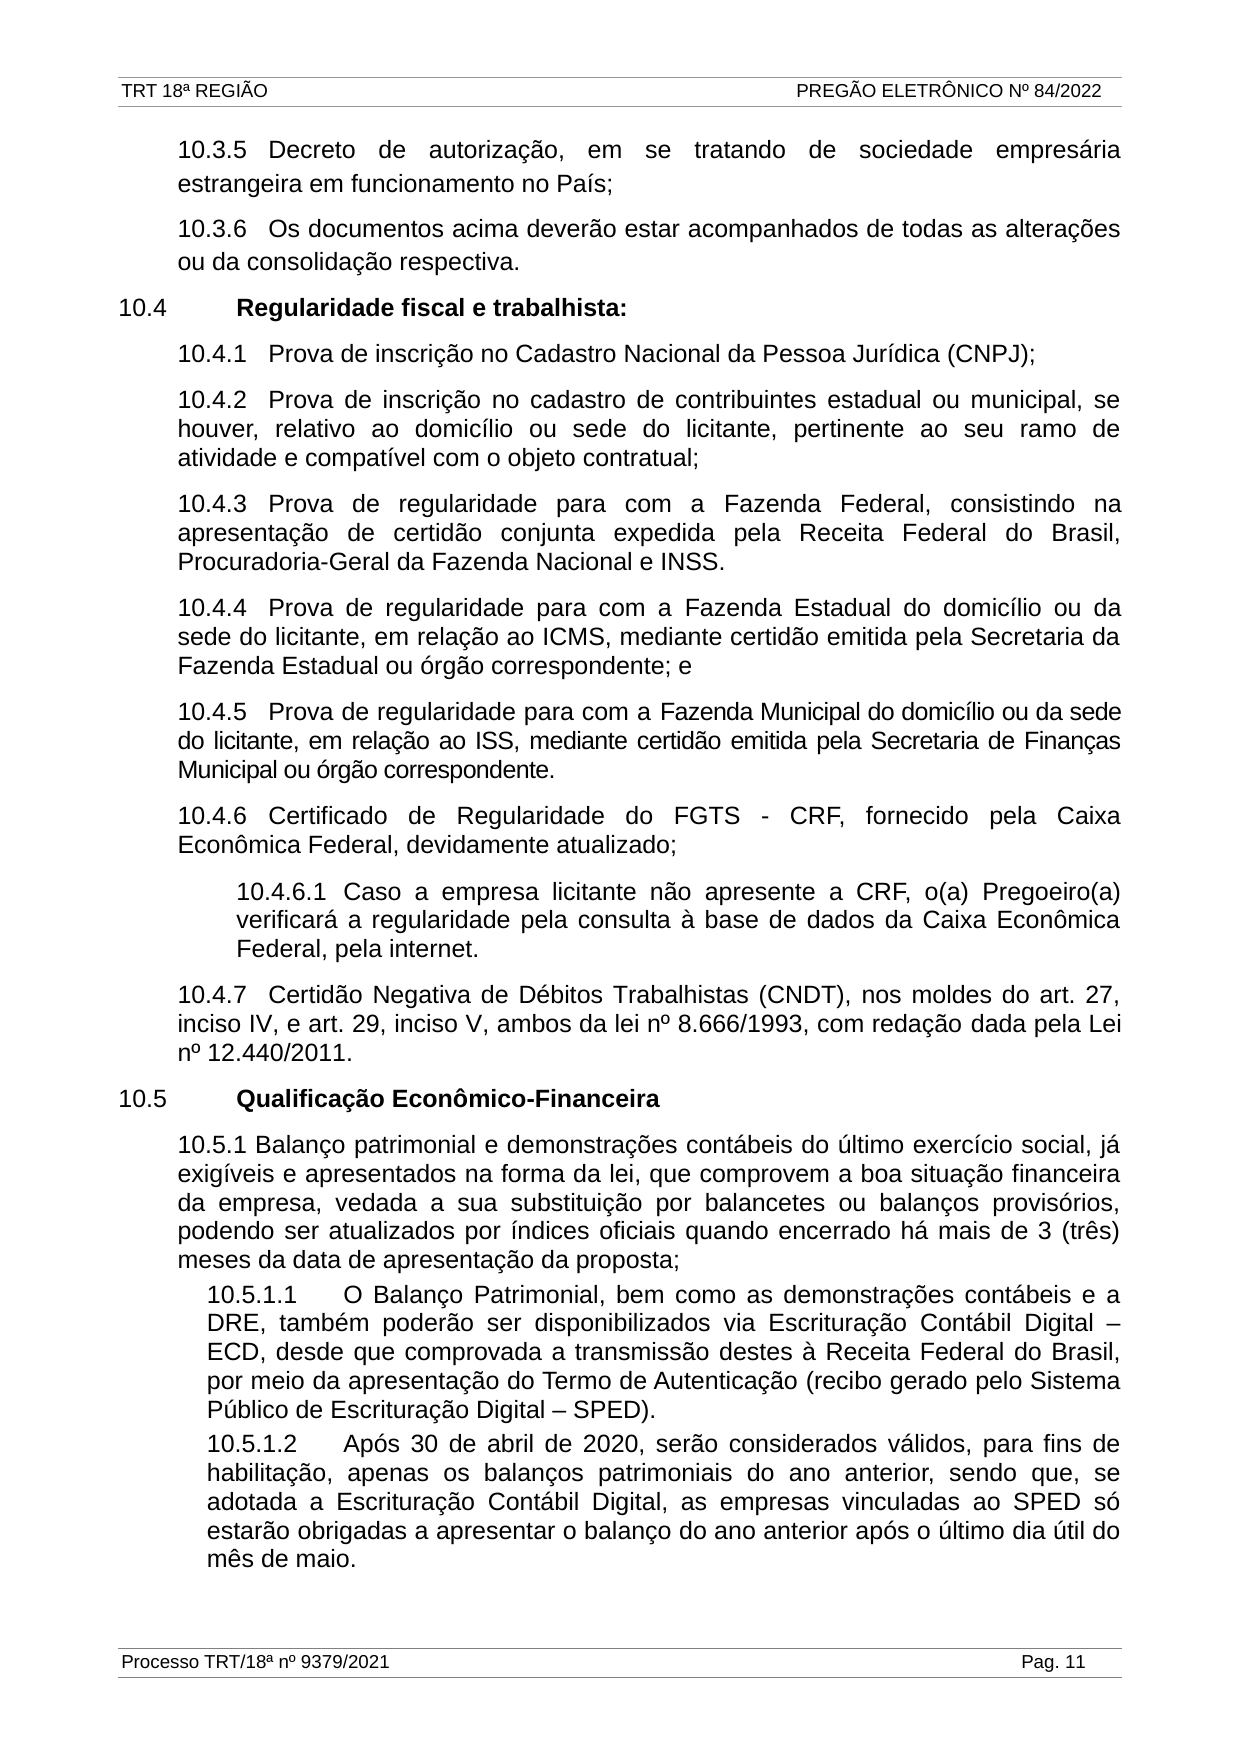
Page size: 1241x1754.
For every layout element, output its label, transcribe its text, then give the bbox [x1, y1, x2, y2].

list 10.4.6 Certificado de Regularidade do FGTS - CRF, fornecido pela Caixa Econômica Federal, devidamente atualizado; [177, 801, 1122, 859]
text 10.5.1.1 O Balanço Patrimonial, bem como as demonstrações contábeis e a DRE, também poderão ser disponibilizados via Escrituração Contábil Digital – ECD, desde que comprovada a transmissão destes à Receita Federal do Brasil, por meio da apresentação do Termo de Autenticação (recibo gerado pelo Sistema Público de Escrituração Digital – SPED). [207, 1280, 1122, 1423]
list 10.4.4 Prova de regularidade para com a Fazenda Estadual do domicílio ou da sede do licitante, em relação ao ICMS, mediante certidão emitida pela Secretaria da Fazenda Estadual ou órgão correspondente; e [177, 593, 1122, 680]
list 10.3.6 Os documentos acima deverão estar acompanhados de todas as alterações ou da consolidação respectiva. [177, 214, 1122, 276]
text 10.5.1 Balanço patrimonial e demonstrações contábeis do último exercício social, já exigíveis e apresentados na forma da lei, que comprovem a boa situação financeira da empresa, vedada a sua substituição por balancetes ou balanços provisórios, podendo ser atualizados por índices oficiais quando encerrado há mais de 3 (três) meses da data de apresentação da proposta; [177, 1130, 1122, 1274]
text 10.5 Qualificação Econômico-Financeira [118, 1084, 1122, 1113]
text 10.5.1.2 Após 30 de abril de 2020, serão considerados válidos, para fins de habilitação, apenas os balanços patrimoniais do ano anterior, sendo que, se adotada a Escrituração Contábil Digital, as empresas vinculadas ao SPED só estarão obrigadas a apresentar o balanço do ano anterior após o último dia útil do mês de maio. [207, 1429, 1122, 1573]
list 10.3.5 Decreto de autorização, em se tratando de sociedade empresária estrangeira em funcionamento no País; [177, 136, 1122, 197]
text 10.4.7 Certidão Negativa de Débitos Trabalhistas (CNDT), nos moldes do art. 27, inciso IV, e art. 29, inciso V, ambos da lei nº 8.666/1993, com redação dada pela Lei nº 12.440/2011. [177, 981, 1122, 1067]
list 10.4.2 Prova de inscrição no cadastro de contribuintes estadual ou municipal, se houver, relativo ao domicílio ou sede do licitante, pertinente ao seu ramo de atividade e compatível com o objeto contratual; [177, 386, 1122, 472]
list 10.4.5 Prova de regularidade para com a Fazenda Municipal do domicílio ou da sede do licitante, em relação ao ISS, mediante certidão emitida pela Secretaria de Finanças Municipal ou órgão correspondente. [177, 697, 1122, 784]
list 10.4.3 Prova de regularidade para com a Fazenda Federal, consistindo na apresentação de certidão conjunta expedida pela Receita Federal do Brasil, Procuradoria-Geral da Fazenda Nacional e INSS. [177, 489, 1122, 576]
list 10.4.1 Prova de inscrição no Cadastro Nacional da Pessoa Jurídica (CNPJ); [177, 339, 1122, 368]
text 10.4.6.1 Caso a empresa licitante não apresente a CRF, o(a) Pregoeiro(a) verificará a regularidade pela consulta à base de dados da Caixa Econômica Federal, pela internet. [236, 877, 1122, 963]
text 10.4 Regularidade fiscal e trabalhista: [118, 293, 1122, 321]
